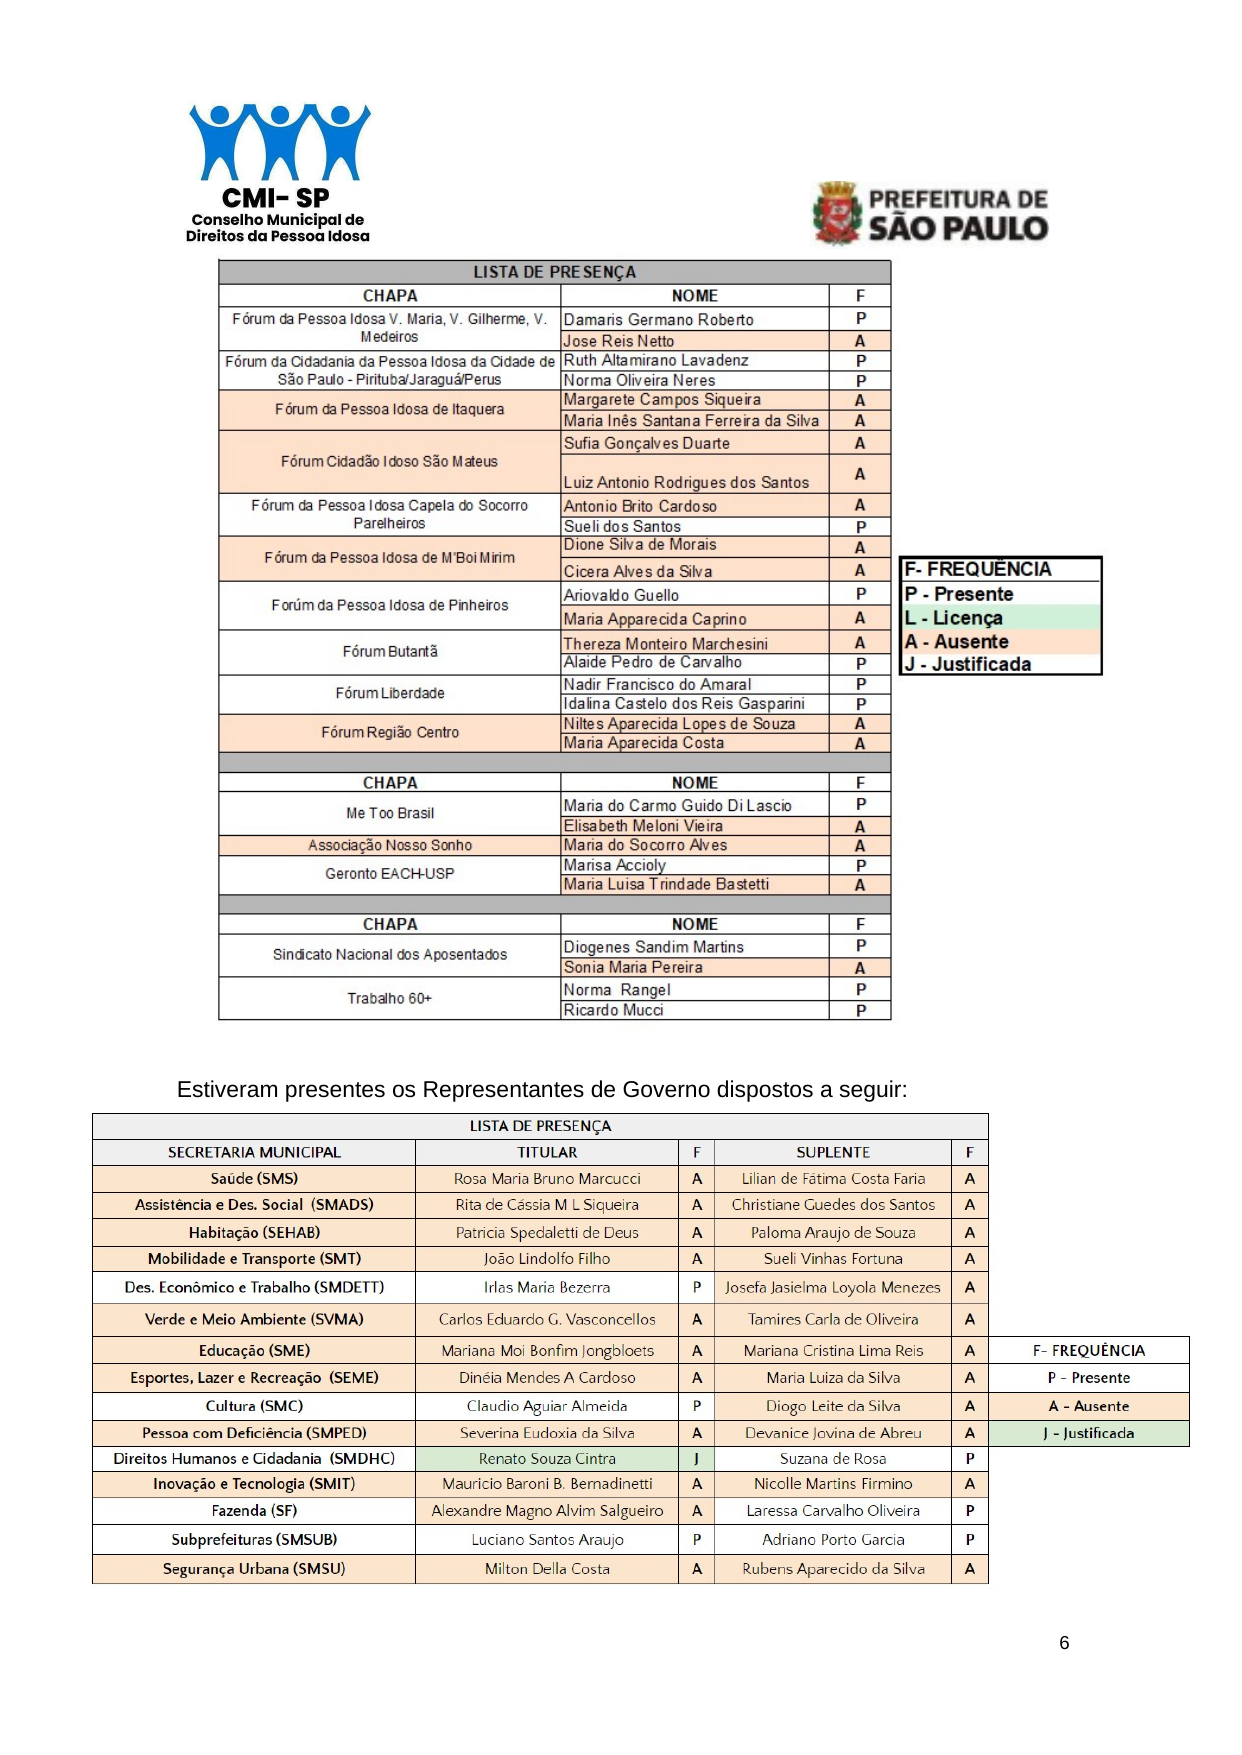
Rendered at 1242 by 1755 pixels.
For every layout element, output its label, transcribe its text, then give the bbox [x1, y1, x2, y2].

text Estiveram presentes os Representantes de Governo dispostos a seguir: [177, 1076, 1069, 1103]
